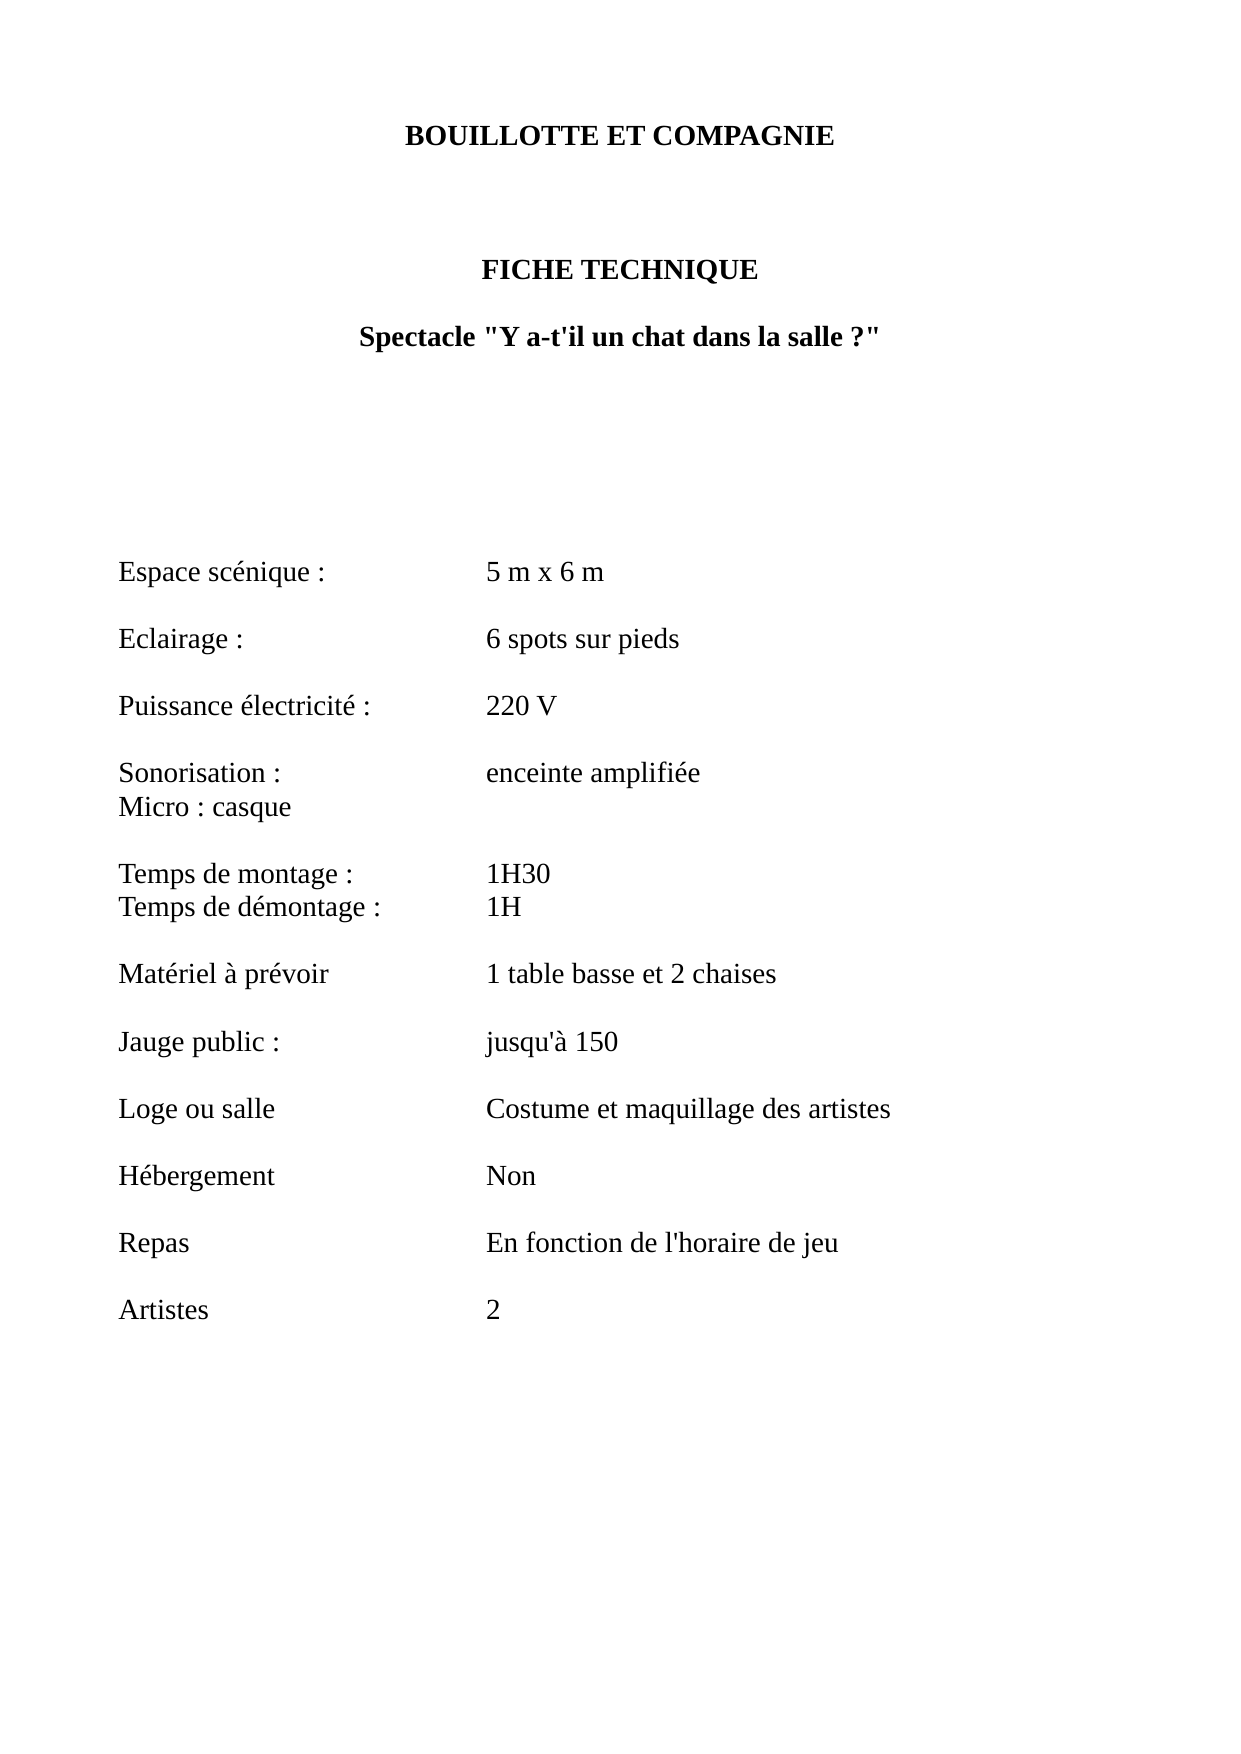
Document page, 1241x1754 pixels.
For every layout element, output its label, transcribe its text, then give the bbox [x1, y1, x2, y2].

text Repas En fonction de l'horaire de jeu [118, 1225, 1122, 1258]
text FICHE TECHNIQUE [118, 252, 1122, 286]
text Hébergement Non [118, 1158, 1122, 1191]
text BOUILLOTTE ET COMPAGNIE [118, 118, 1122, 152]
text Sonorisation : enceinte amplifiée [118, 755, 1122, 789]
text Loge ou salle Costume et maquillage des artistes [118, 1091, 1122, 1124]
text Puissance électricité : 220 V [118, 688, 1122, 722]
text Temps de démontage : 1H [118, 889, 1122, 923]
text Eclairage : 6 spots sur pieds [118, 621, 1122, 655]
text Jauge public : jusqu'à 150 [118, 1024, 1122, 1057]
text Espace scénique : 5 m x 6 m [118, 554, 1122, 588]
text Matériel à prévoir 1 table basse et 2 chaises [118, 957, 1122, 990]
text Artistes 2 [118, 1292, 1122, 1326]
text Temps de montage : 1H30 [118, 856, 1122, 889]
text Micro : casque [118, 789, 1122, 822]
text Spectacle "Y a-t'il un chat dans la salle ?" [118, 319, 1122, 353]
